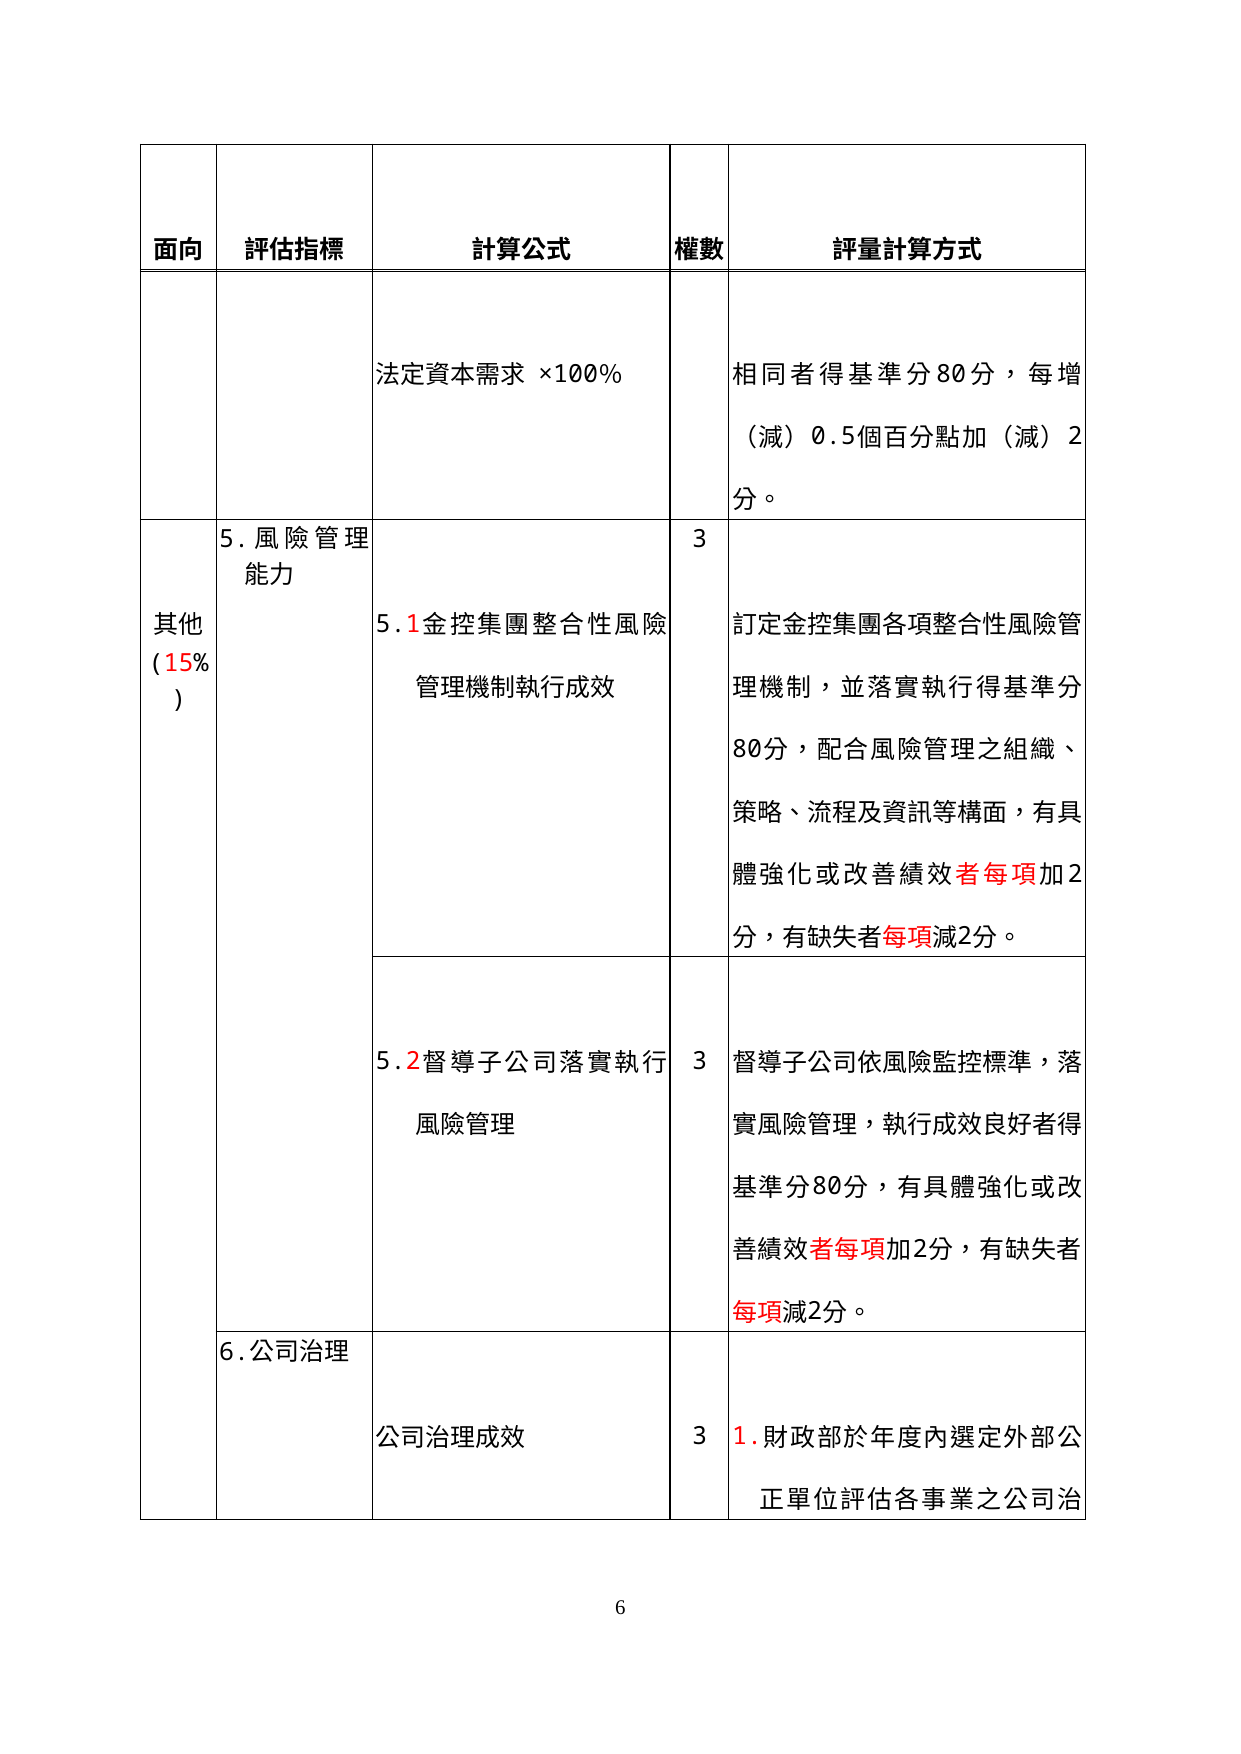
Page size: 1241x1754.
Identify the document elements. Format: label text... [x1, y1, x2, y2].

table_cell 3 [671, 520, 728, 956]
table_header 計算公式 [373, 145, 669, 268]
table_header 評估指標 [217, 145, 372, 268]
table_cell [217, 272, 372, 518]
table_cell [141, 272, 216, 518]
table_cell 6.公司治理 [217, 1332, 372, 1518]
table_cell 相同者得基準分80分，每增（減）0.5個百分點加（減）2分。 [729, 272, 1085, 518]
table_cell 5.1金控集團整合性風險管理機制執行成效 [373, 520, 669, 956]
table_cell [671, 272, 728, 518]
table_cell 督導子公司依風險監控標準，落實風險管理，執行成效良好者得基準分80分，有具體強化或改善績效者每項加2分，有缺失者每項減2分。 [729, 957, 1085, 1331]
table_header 評量計算方式 [729, 145, 1085, 268]
table_cell 其他 (15%) [141, 520, 216, 1518]
table_cell 5.2督導子公司落實執行風險管理 [373, 957, 669, 1331]
table_header 面向 [141, 145, 216, 268]
table_cell 5.風險管理能力 [217, 520, 372, 1331]
table_cell 3 [671, 957, 728, 1331]
table_cell 法定資本需求 ×100％ [373, 272, 669, 518]
table_cell 訂定金控集團各項整合性風險管理機制，並落實執行得基準分80分，配合風險管理之組織、策略、流程及資訊等構面，有具體強化或改善績效者每項加2分，有缺失者每項減2分。 [729, 520, 1085, 956]
table_cell 3 [671, 1332, 728, 1518]
table_cell 公司治理成效 [373, 1332, 669, 1518]
table_cell 1.財政部於年度內選定外部公正單位評估各事業之公司治 [729, 1332, 1085, 1518]
table_header 權數 [671, 145, 728, 268]
